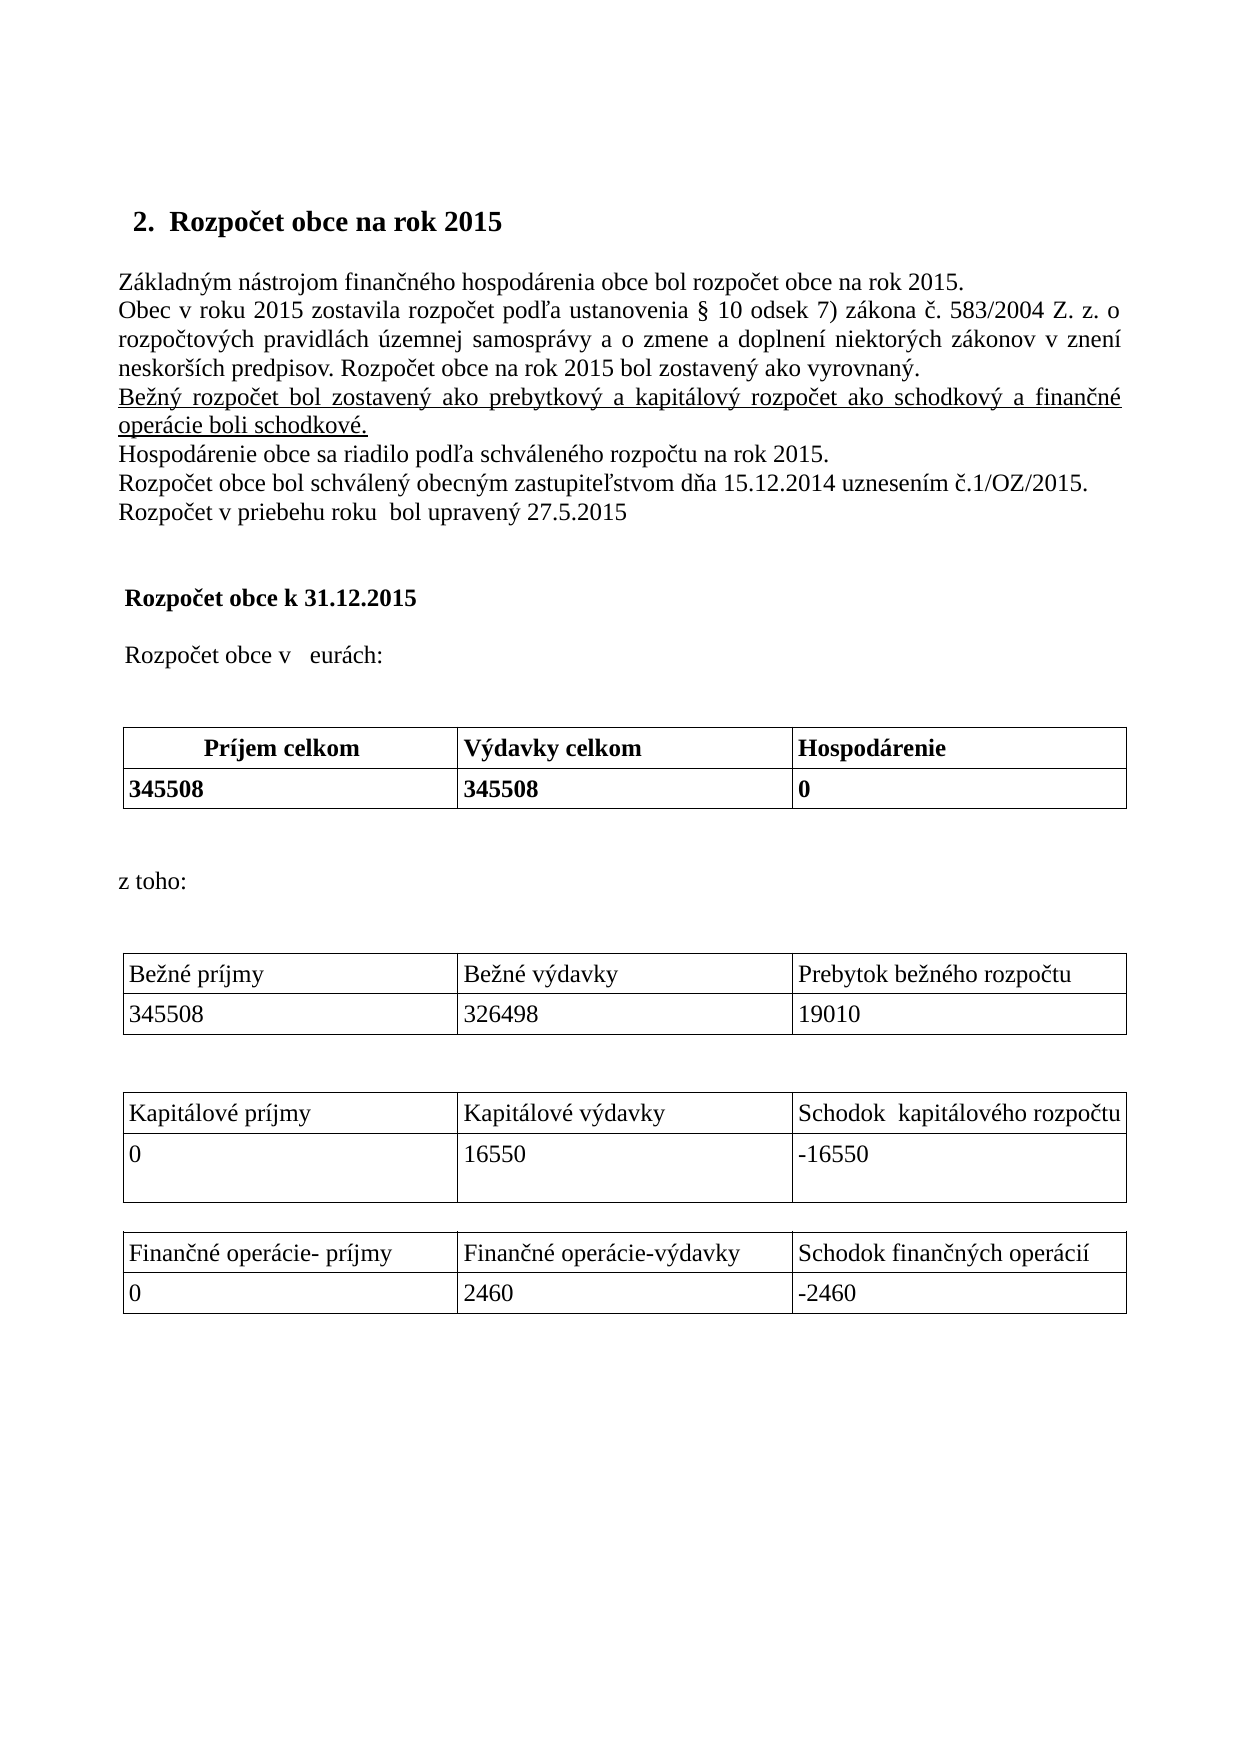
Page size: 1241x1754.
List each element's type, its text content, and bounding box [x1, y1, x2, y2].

table_cell 19010 [793, 994, 1126, 1034]
table_header Bežné výdavky [458, 954, 792, 993]
table_cell 345508 [458, 769, 792, 808]
table_cell 0 [124, 1273, 457, 1313]
table_cell 0 [124, 1134, 457, 1202]
table_cell -2460 [793, 1273, 1126, 1313]
text Rozpočet obce k 31.12.2015 [118, 583, 1122, 612]
table_cell 2460 [458, 1273, 792, 1313]
text Rozpočet obce bol schválený obecným zastupiteľstvom dňa 15.12.2014 uznesením č.1/OZ/2015. [118, 468, 1122, 497]
text 2. Rozpočet obce na rok 2015 [118, 204, 1122, 238]
text Rozpočet v priebehu roku bol upravený 27.5.2015 [118, 497, 1122, 525]
text Bežný rozpočet bol zostavený ako prebytkový a kapitálový rozpočet ako schodkový a finančné [118, 382, 1122, 407]
table_cell 0 [793, 769, 1126, 808]
table_header Príjem celkom [124, 728, 457, 767]
table_header Výdavky celkom [458, 728, 792, 767]
table_cell 345508 [124, 769, 457, 808]
text Hospodárenie obce sa riadilo podľa schváleného rozpočtu na rok 2015. [118, 439, 1122, 468]
table_cell 16550 [458, 1134, 792, 1202]
table_cell 326498 [458, 994, 792, 1034]
text Základným nástrojom finančného hospodárenia obce bol rozpočet obce na rok 2015. [118, 267, 1122, 295]
table_header Schodok finančných operácií [793, 1233, 1126, 1272]
table_header Kapitálové výdavky [458, 1093, 792, 1133]
text Obec v roku 2015 zostavila rozpočet podľa ustanovenia § 10 odsek 7) zákona č. 583/2004 Z. z. o rozpočtových pravidlách územnej samosprávy a o zmene a doplnení niektorých zákonov v znení neskorších predpisov. Rozpočet obce na rok 2015 bol zostavený ako vyrovnaný. [118, 295, 1122, 382]
table_header Bežné príjmy [124, 954, 457, 993]
table_header Finančné operácie-výdavky [458, 1233, 792, 1272]
text z toho: [118, 866, 1122, 895]
table_header Kapitálové príjmy [124, 1093, 457, 1133]
table_header Finančné operácie- príjmy [124, 1233, 457, 1272]
table_header Schodok kapitálového rozpočtu [793, 1093, 1126, 1133]
table_cell -16550 [793, 1134, 1126, 1202]
table_cell 345508 [124, 994, 457, 1034]
text Rozpočet obce v eurách: [118, 640, 1122, 669]
table_header Prebytok bežného rozpočtu [793, 954, 1126, 993]
text operácie boli schodkové. [118, 408, 1122, 439]
table_header Hospodárenie [793, 728, 1126, 767]
